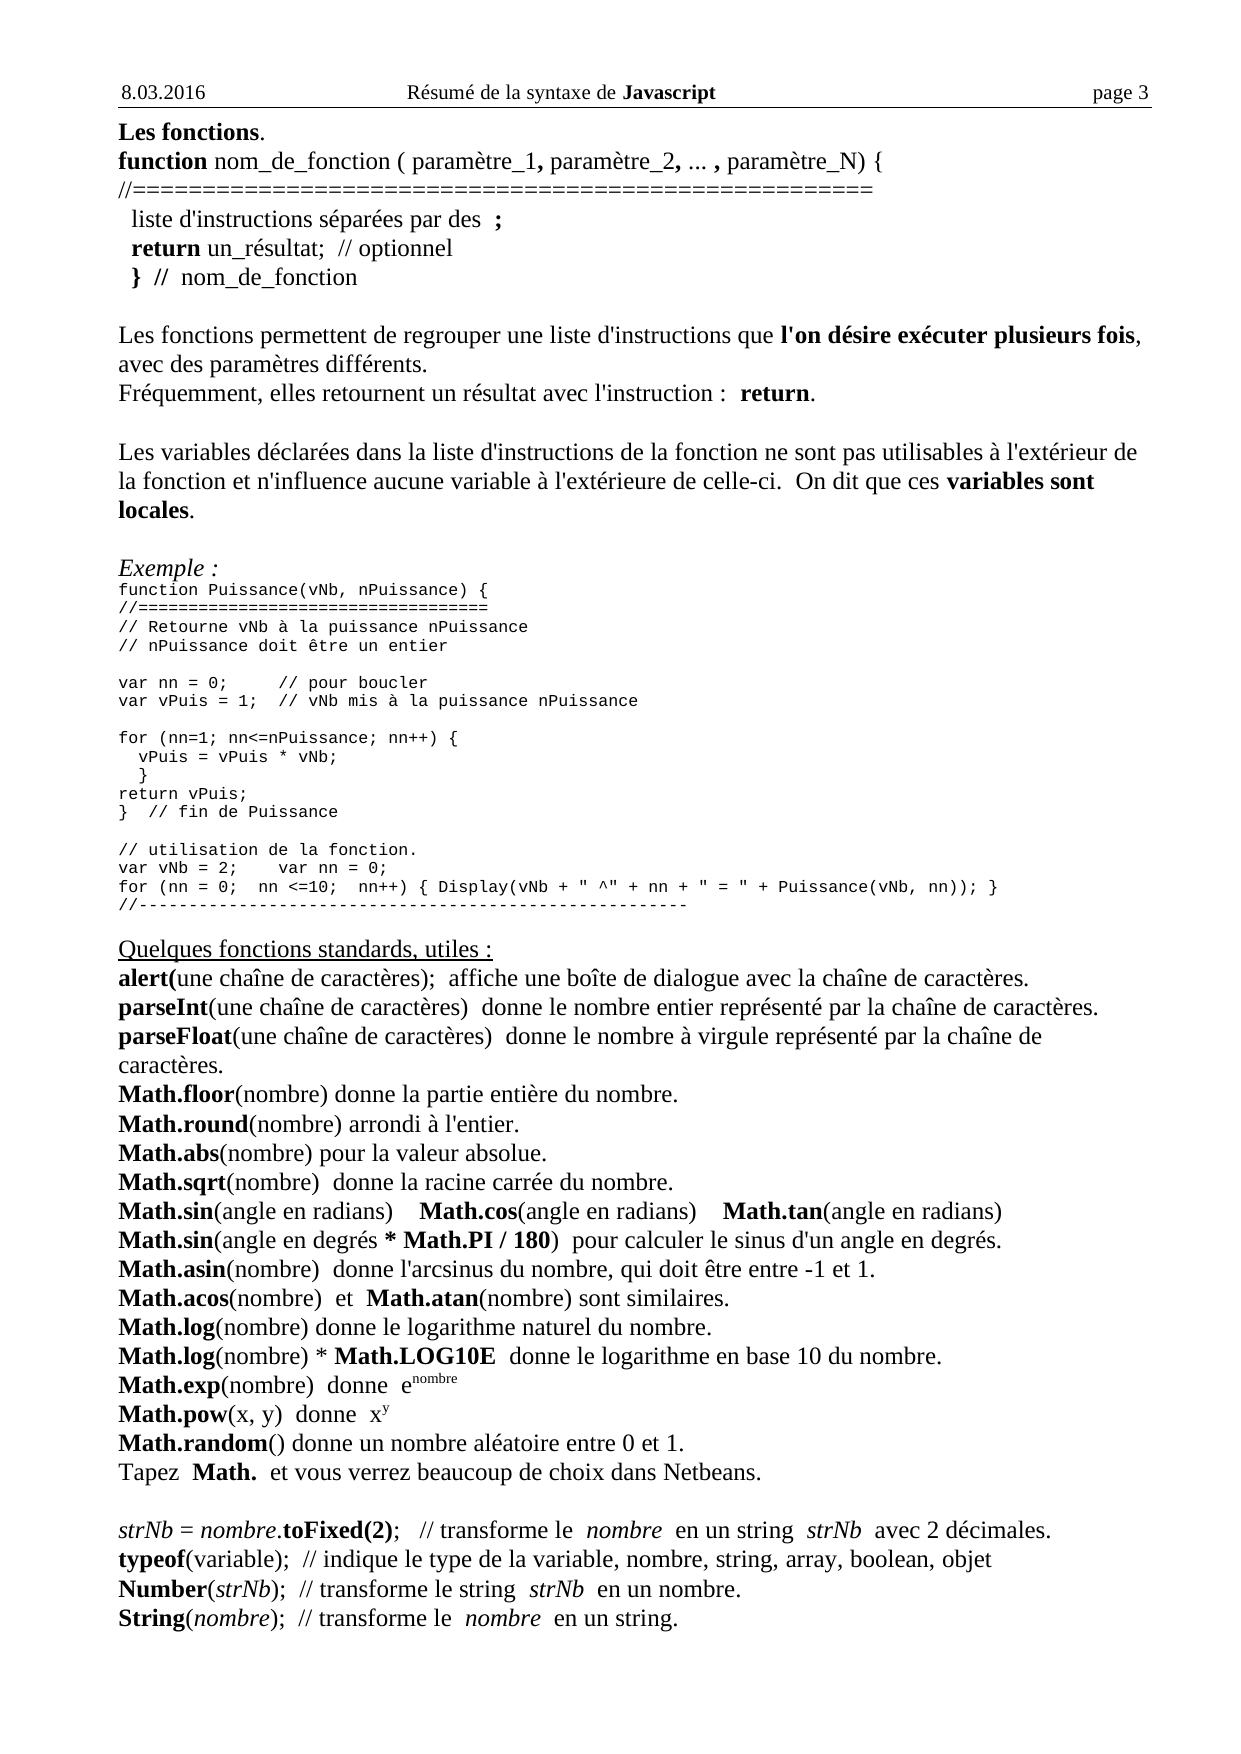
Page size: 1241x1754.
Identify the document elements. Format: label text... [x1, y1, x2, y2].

text Math.abs(nombre) pour la valeur absolue. [118, 1137, 1152, 1167]
text Math.sqrt(nombre) donne la racine carrée du nombre. [118, 1167, 1152, 1196]
text Math.log(nombre) donne le logarithme naturel du nombre. [118, 1312, 1152, 1341]
text typeof(variable); // indique le type de la variable, nombre, string, array, boolean, objet [118, 1544, 1152, 1573]
text Tapez Math. et vous verrez beaucoup de choix dans Netbeans. [118, 1457, 1152, 1486]
text Math.pow(x, y) donne xy [118, 1399, 1152, 1428]
text Fréquemment, elles retournent un résultat avec l'instruction : return. [118, 378, 1152, 407]
text for (nn = 0; nn <=10; nn++) { Display(vNb + " ^" + nn + " = " + Puissance(vNb, nn)); } [118, 878, 1152, 897]
text parseFloat(une chaîne de caractères) donne le nombre à virgule représenté par la chaîne de caractères. [118, 1021, 1152, 1079]
text Number(strNb); // transforme le string strNb en un nombre. [118, 1573, 1152, 1602]
text Math.asin(nombre) donne l'arcsinus du nombre, qui doit être entre -1 et 1. [118, 1254, 1152, 1283]
text return un_résultat; // optionnel [118, 233, 1152, 262]
text String(nombre); // transforme le nombre en un string. [118, 1602, 1152, 1632]
text liste d'instructions séparées par des ; [118, 204, 1152, 233]
text var vPuis = 1; // vNb mis à la puissance nPuissance [118, 693, 1152, 712]
text Math.exp(nombre) donne enombre [118, 1370, 1152, 1399]
text } // fin de Puissance [118, 804, 1152, 823]
text return vPuis; [118, 786, 1152, 804]
text Quelques fonctions standards, utiles : [118, 934, 1152, 963]
text Math.sin(angle en radians) Math.cos(angle en radians) Math.tan(angle en radians) [118, 1196, 1152, 1225]
text Les fonctions permettent de regrouper une liste d'instructions que l'on désire exécuter plusieurs fois, avec des paramètres différents. [118, 320, 1152, 378]
text Math.log(nombre) * Math.LOG10E donne le logarithme en base 10 du nombre. [118, 1341, 1152, 1370]
text alert(une chaîne de caractères); affiche une boîte de dialogue avec la chaîne de caractères. [118, 963, 1152, 992]
text function nom_de_fonction ( paramètre_1, paramètre_2, ... , paramètre_N) { [118, 146, 1152, 175]
text vPuis = vPuis * vNb; [118, 749, 1152, 767]
text Math.random() donne un nombre aléatoire entre 0 et 1. [118, 1428, 1152, 1457]
text Math.round(nombre) arrondi à l'entier. [118, 1108, 1152, 1137]
text //=================================== [118, 600, 1152, 619]
text parseInt(une chaîne de caractères) donne le nombre entier représenté par la chaîne de caractères. [118, 992, 1152, 1021]
text } // nom_de_fonction [118, 262, 1152, 291]
text Math.sin(angle en degrés * Math.PI / 180) pour calculer le sinus d'un angle en degrés. [118, 1225, 1152, 1254]
text //------------------------------------------------------- [118, 897, 1152, 916]
text //===================================================== [118, 175, 1152, 204]
text function Puissance(vNb, nPuissance) { [118, 582, 1152, 600]
text Math.floor(nombre) donne la partie entière du nombre. [118, 1079, 1152, 1108]
text Les fonctions. [118, 117, 1152, 146]
text var vNb = 2; var nn = 0; [118, 860, 1152, 878]
text Exemple : [118, 553, 1152, 582]
text var nn = 0; // pour boucler [118, 674, 1152, 693]
text Math.acos(nombre) et Math.atan(nombre) sont similaires. [118, 1283, 1152, 1312]
text // nPuissance doit être un entier [118, 637, 1152, 656]
text // Retourne vNb à la puissance nPuissance [118, 619, 1152, 637]
text for (nn=1; nn<=nPuissance; nn++) { [118, 730, 1152, 749]
text Les variables déclarées dans la liste d'instructions de la fonction ne sont pas utilisables à l'extérieur de la fonction et n'influence aucune variable à l'extérieure de celle-ci. On dit que ces variables sont locales. [118, 436, 1152, 524]
text // utilisation de la fonction. [118, 841, 1152, 860]
text strNb = nombre.toFixed(2); // transforme le nombre en un string strNb avec 2 décimales. [118, 1515, 1152, 1544]
text } [118, 767, 1152, 786]
